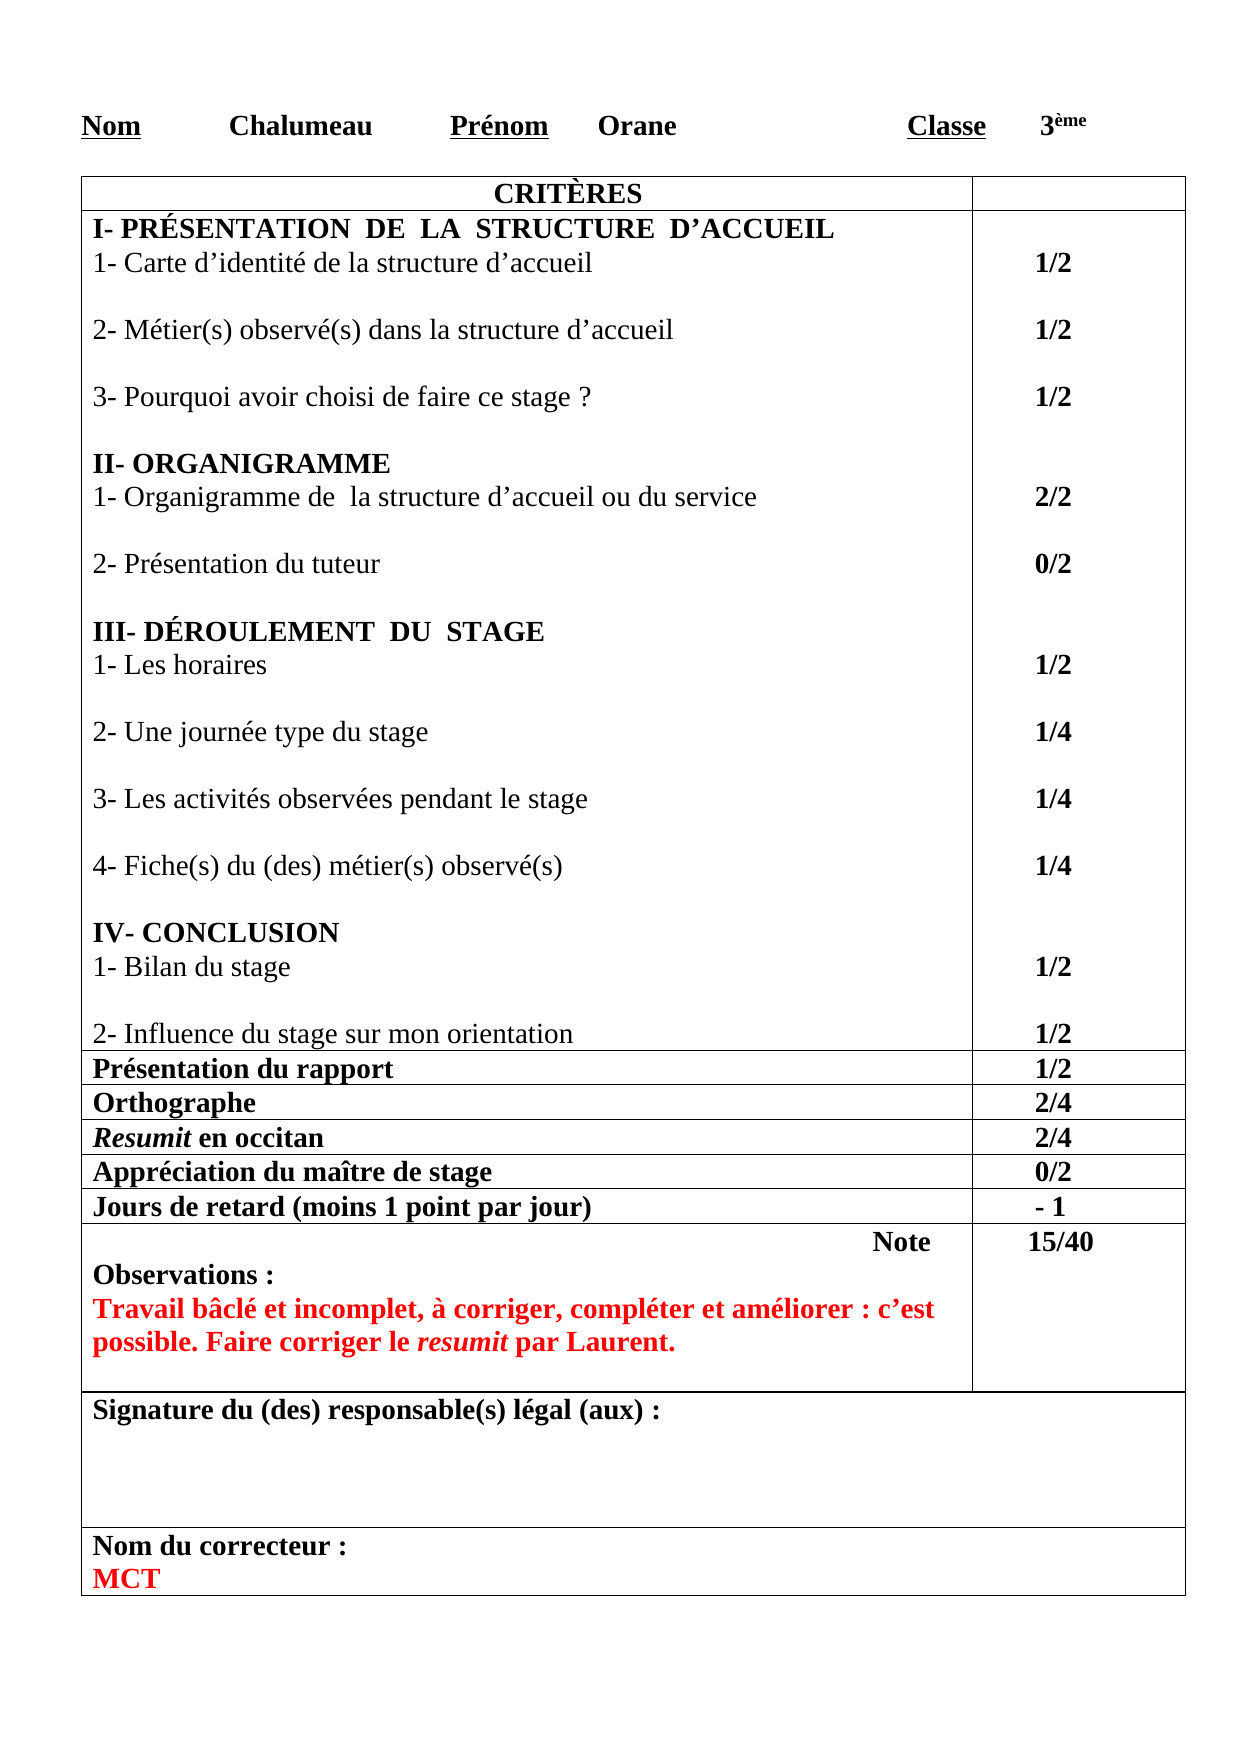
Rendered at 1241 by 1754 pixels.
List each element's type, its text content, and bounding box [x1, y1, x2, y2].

table_cell Orthographe [82, 1085, 972, 1119]
table_cell 15/40 [973, 1224, 1185, 1391]
table_cell 0/2 [973, 1155, 1185, 1188]
table_cell Jours de retard (moins 1 point par jour) [82, 1189, 972, 1223]
table_cell 1/2 [973, 1051, 1185, 1084]
table_cell I- PRÉSENTATION DE LA STRUCTURE D’ACCUEIL 1- Carte d’identité de la structure d’accueil 2- Métier(s) observé(s) dans la structure d’accueil 3- Pourquoi avoir choisi de faire ce stage ? II- ORGANIGRAMME 1- Organigramme de la structure d’accueil ou du service 2- Présentation du tuteur III- DÉROULEMENT DU STAGE 1- Les horaires 2- Une journée type du stage 3- Les activités observées pendant le stage 4- Fiche(s) du (des) métier(s) observé(s) IV- CONCLUSION 1- Bilan du stage 2- Influence du stage sur mon orientation [82, 211, 972, 1050]
table_cell Note Observations : Travail bâclé et incomplet, à corriger, compléter et améliorer : c’est possible. Faire corriger le resumit par Laurent. [82, 1224, 972, 1391]
table_cell Signature du (des) responsable(s) légal (aux) : [82, 1393, 1185, 1527]
table_cell Appréciation du maître de stage [82, 1155, 972, 1188]
table_cell Présentation du rapport [82, 1051, 972, 1084]
text Nom Chalumeau Prénom Orane Classe 3ème [81, 108, 1159, 142]
table_header CRITÈRES [82, 177, 972, 210]
table_cell Nom du correcteur : MCT [82, 1528, 1185, 1595]
table_header [973, 177, 1185, 210]
table_cell Resumit en occitan [82, 1120, 972, 1153]
table_cell 1/2 1/2 1/2 2/2 0/2 1/2 1/4 1/4 1/4 1/2 1/2 [973, 211, 1185, 1050]
table_cell 2/4 [973, 1120, 1185, 1153]
table_cell - 1 [973, 1189, 1185, 1223]
table_cell 2/4 [973, 1085, 1185, 1119]
